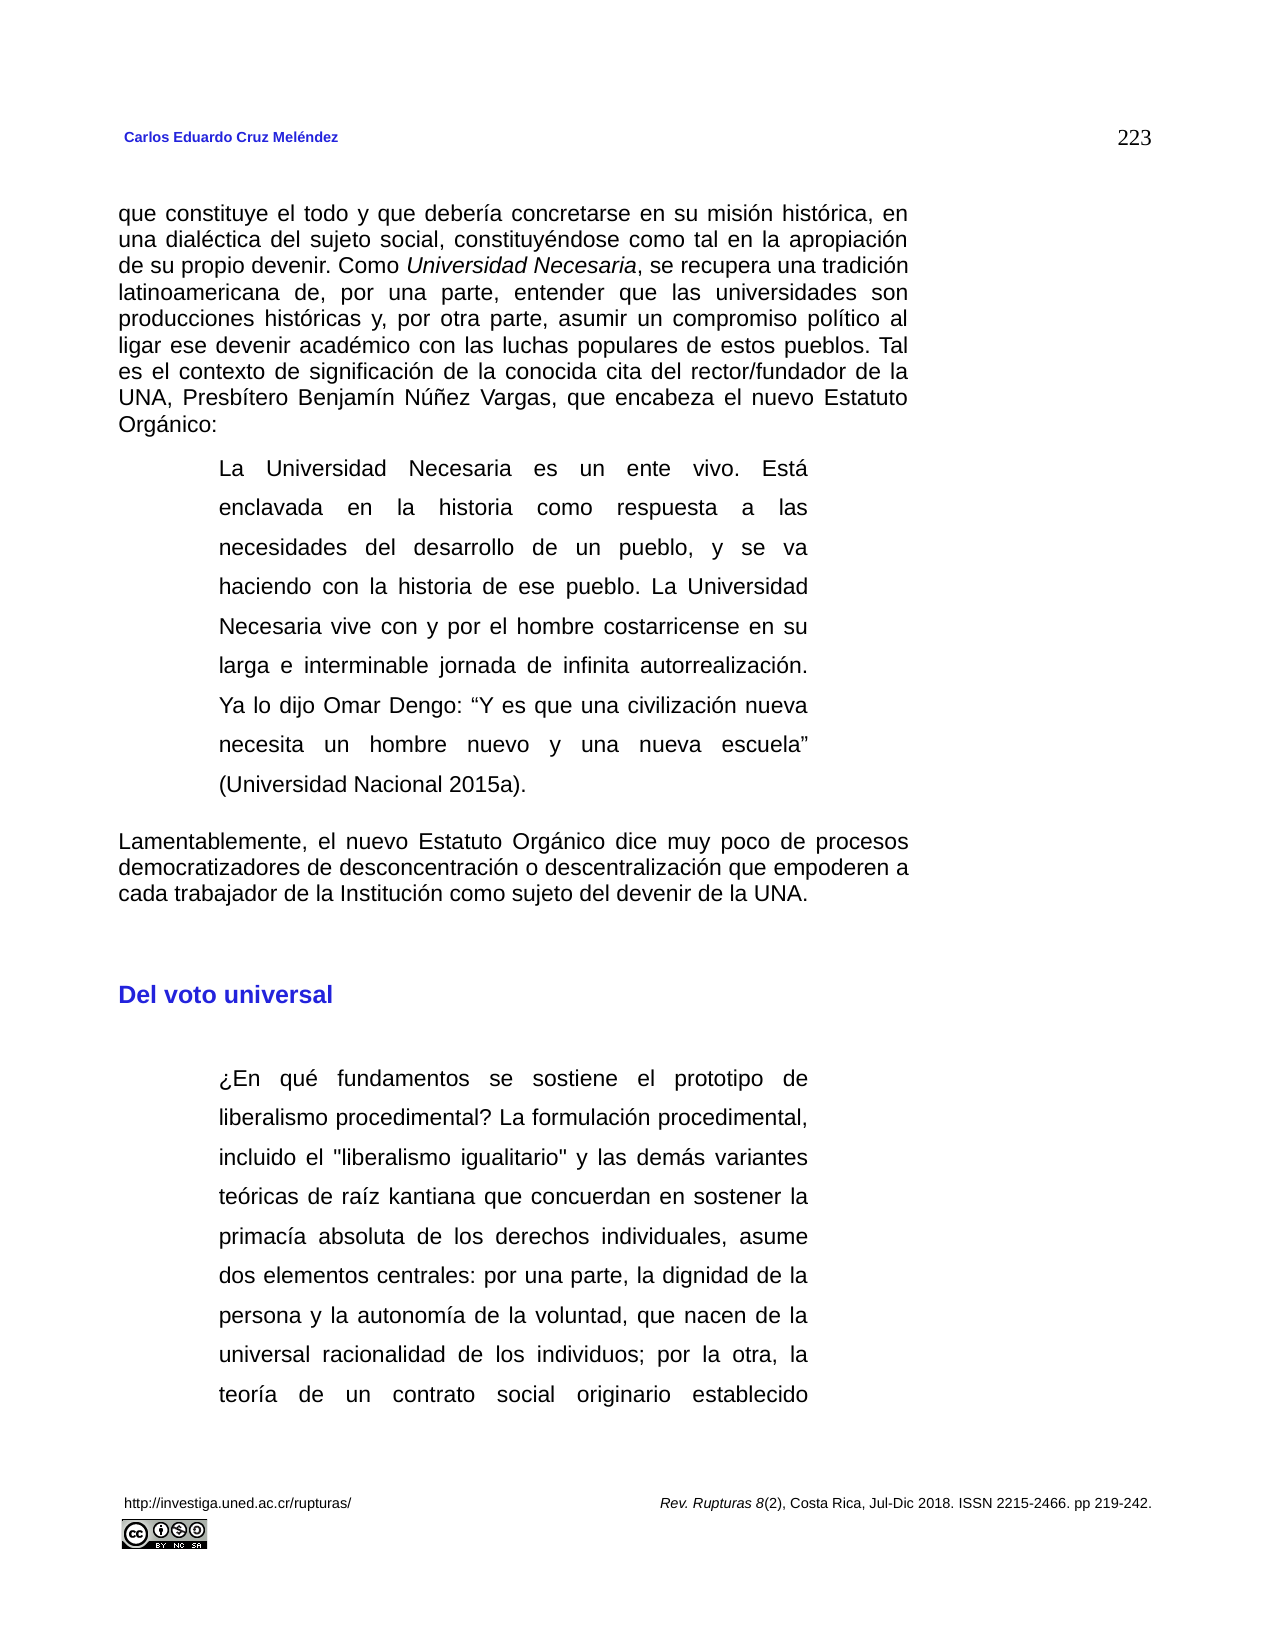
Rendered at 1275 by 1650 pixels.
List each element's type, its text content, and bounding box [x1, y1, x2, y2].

picture [121, 1519, 208, 1549]
text que constituye el todo y que debería concretarse en su misión histórica, en una dialéctica del sujeto social, constituyéndose como tal en la apropiación de su propio devenir. Como Universidad Necesaria, se recupera una tradición latinoamericana de, por una parte, entender que las universidades son producciones históricas y, por otra parte, asumir un compromiso político al ligar ese devenir académico con las luchas populares de estos pueblos. Tal es el contexto de significación de la conocida cita del rector/fundador de la UNA, Presbítero Benjamín Núñez Vargas, que encabeza el nuevo Estatuto Orgánico: [118, 200, 909, 437]
text La Universidad Necesaria es un ente vivo. Está enclavada en la historia como respuesta a las necesidades del desarrollo de un pueblo, y se va haciendo con la historia de ese pueblo. La Universidad Necesaria vive con y por el hombre costarricense en su larga e interminable jornada de infinita autorrealización. Ya lo dijo Omar Dengo: “Y es que una civilización nueva necesita un hombre nuevo y una nueva escuela” (Universidad Nacional 2015a). [218, 455, 808, 797]
text Lamentablemente, el nuevo Estatuto Orgánico dice muy poco de procesos democratizadores de desconcentración o descentralización que empoderen a cada trabajador de la Institución como sujeto del devenir de la UNA. [118, 828, 909, 907]
text ¿En qué fundamentos se sostiene el prototipo de liberalismo procedimental? La formulación procedimental, incluido el "liberalismo igualitario" y las demás variantes teóricas de raíz kantiana que concuerdan en sostener la primacía absoluta de los derechos individuales, asume dos elementos centrales: por una parte, la dignidad de la persona y la autonomía de la voluntad, que nacen de la universal racionalidad de los individuos; por la otra, la teoría de un contrato social originario establecido [218, 1065, 808, 1407]
subtitle Del voto universal [118, 980, 909, 1009]
